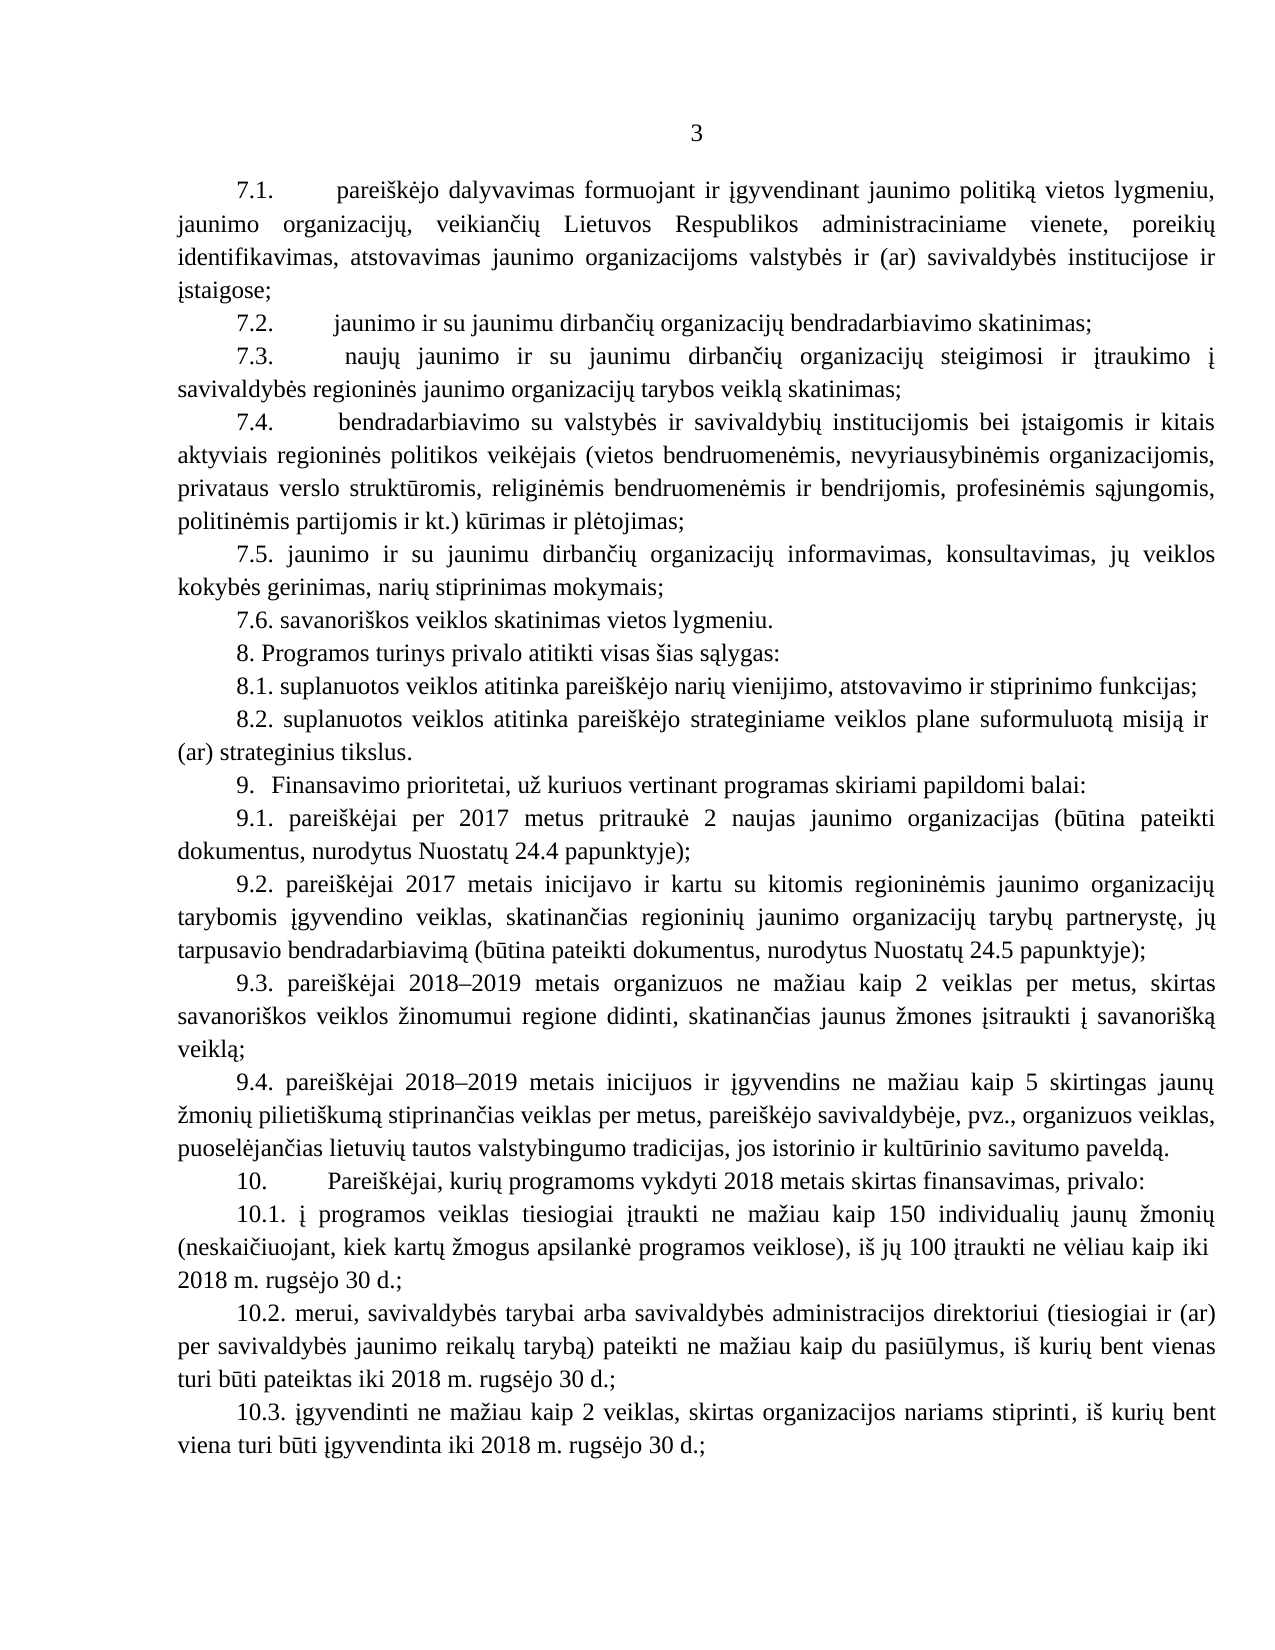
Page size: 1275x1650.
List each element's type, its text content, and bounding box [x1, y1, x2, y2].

text 7.5. jaunimo ir su jaunimu dirbančių organizacijų informavimas, konsultavimas, jų veiklos kokybės gerinimas, narių stiprinimas mokymais; [177, 539, 1216, 601]
text 10.3. įgyvendinti ne mažiau kaip 2 veiklas, skirtas organizacijos nariams stiprinti, iš kurių bent viena turi būti įgyvendinta iki 2018 m. rugsėjo 30 d.; [177, 1397, 1216, 1459]
text 9.1. pareiškėjai per 2017 metus pritraukė 2 naujas jaunimo organizacijas (būtina pateikti dokumentus, nurodytus Nuostatų 24.4 papunktyje); [177, 803, 1216, 865]
text 9.2. pareiškėjai 2017 metais inicijavo ir kartu su kitomis regioninėmis jaunimo organizacijų tarybomis įgyvendino veiklas, skatinančias regioninių jaunimo organizacijų tarybų partnerystę, jų tarpusavio bendradarbiavimą (būtina pateikti dokumentus, nurodytus Nuostatų 24.5 papunktyje); [177, 869, 1216, 964]
text 10.1. į programos veiklas tiesiogiai įtraukti ne mažiau kaip 150 individualių jaunų žmonių (neskaičiuojant, kiek kartų žmogus apsilankė programos veiklose), iš jų 100 įtraukti ne vėliau kaip iki 2018 m. rugsėjo 30 d.; [177, 1199, 1216, 1294]
text 9.3. pareiškėjai 2018–2019 metais organizuos ne mažiau kaip 2 veiklas per metus, skirtas savanoriškos veiklos žinomumui regione didinti, skatinančias jaunus žmones įsitraukti į savanorišką veiklą; [177, 968, 1216, 1063]
text 7.3. naujų jaunimo ir su jaunimu dirbančių organizacijų steigimosi ir įtraukimo į savivaldybės regioninės jaunimo organizacijų tarybos veiklą skatinimas; [177, 341, 1216, 402]
text 9.4. pareiškėjai 2018–2019 metais inicijuos ir įgyvendins ne mažiau kaip 5 skirtingas jaunų žmonių pilietiškumą stiprinančias veiklas per metus, pareiškėjo savivaldybėje, pvz., organizuos veiklas, puoselėjančias lietuvių tautos valstybingumo tradicijas, jos istorinio ir kultūrinio savitumo paveldą. [177, 1067, 1216, 1162]
text 7.6. savanoriškos veiklos skatinimas vietos lygmeniu. [177, 605, 1216, 634]
text 8. Programos turinys privalo atitikti visas šias sąlygas: [177, 638, 1216, 667]
text 9. Finansavimo prioritetai, už kuriuos vertinant programas skiriami papildomi balai: [177, 770, 1216, 799]
text 8.2. suplanuotos veiklos atitinka pareiškėjo strateginiame veiklos plane suformuluotą misiją ir (ar) strateginius tikslus. [177, 704, 1208, 766]
text 7.4. bendradarbiavimo su valstybės ir savivaldybių institucijomis bei įstaigomis ir kitais aktyviais regioninės politikos veikėjais (vietos bendruomenėmis, nevyriausybinėmis organizacijomis, privataus verslo struktūromis, religinėmis bendruomenėmis ir bendrijomis, profesinėmis sąjungomis, politinėmis partijomis ir kt.) kūrimas ir plėtojimas; [177, 407, 1216, 534]
text 10. Pareiškėjai, kurių programoms vykdyti 2018 metais skirtas finansavimas, privalo: [177, 1166, 1216, 1195]
text 10.2. merui, savivaldybės tarybai arba savivaldybės administracijos direktoriui (tiesiogiai ir (ar) per savivaldybės jaunimo reikalų tarybą) pateikti ne mažiau kaip du pasiūlymus, iš kurių bent vienas turi būti pateiktas iki 2018 m. rugsėjo 30 d.; [177, 1298, 1216, 1393]
text 7.1. pareiškėjo dalyvavimas formuojant ir įgyvendinant jaunimo politiką vietos lygmeniu, jaunimo organizacijų, veikiančių Lietuvos Respublikos administraciniame vienete, poreikių identifikavimas, atstovavimas jaunimo organizacijoms valstybės ir (ar) savivaldybės institucijose ir įstaigose; [177, 176, 1216, 303]
text 7.2. jaunimo ir su jaunimu dirbančių organizacijų bendradarbiavimo skatinimas; [177, 308, 1216, 336]
text 8.1. suplanuotos veiklos atitinka pareiškėjo narių vienijimo, atstovavimo ir stiprinimo funkcijas; [177, 671, 1208, 700]
